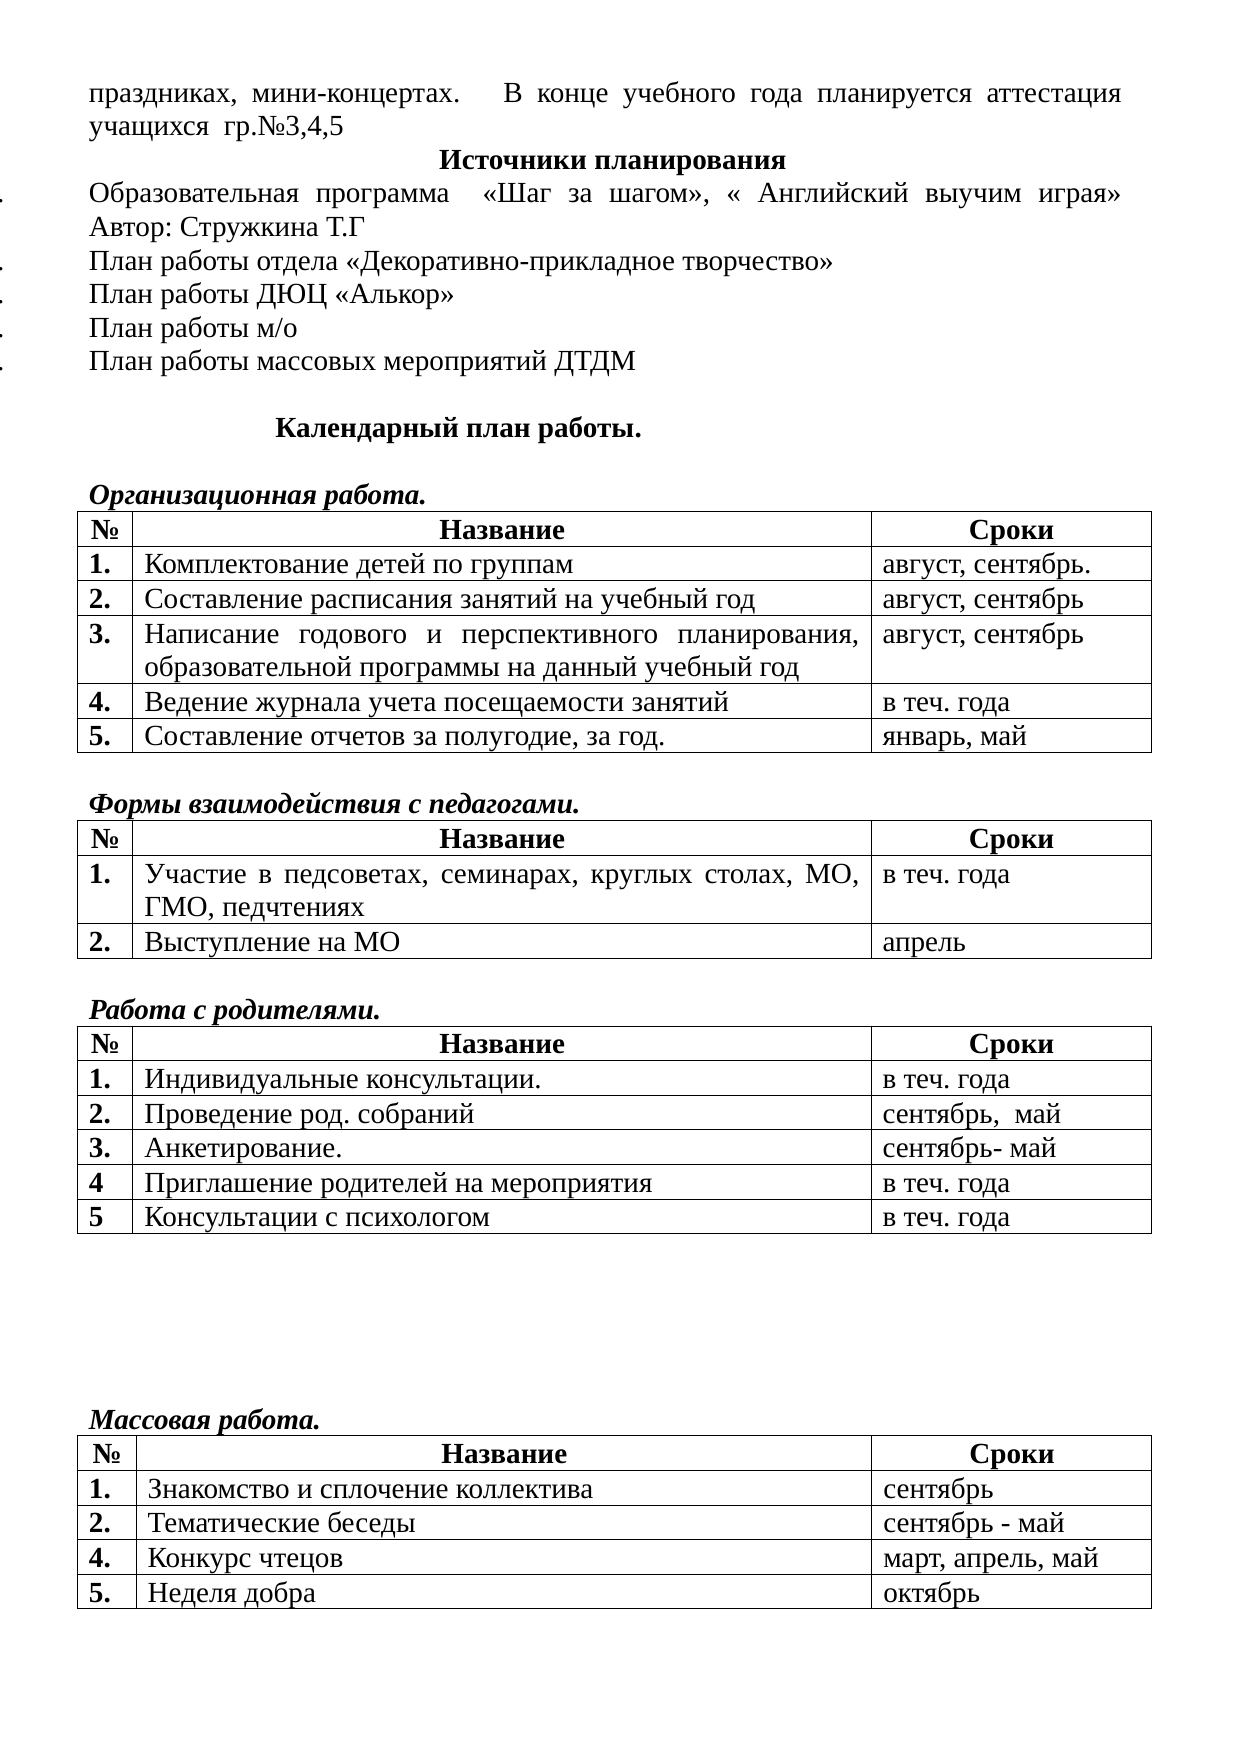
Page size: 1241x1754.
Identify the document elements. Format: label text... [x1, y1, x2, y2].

table_cell в теч. года [872, 856, 1151, 923]
table_cell сентябрь- май [872, 1130, 1151, 1164]
list План работы м/о [0, 310, 1122, 343]
table_cell 3. [78, 1130, 132, 1164]
table_cell Анкетирование. [133, 1130, 871, 1164]
table_cell Ведение журнала учета посещаемости занятий [133, 684, 871, 717]
table_cell в теч. года [872, 684, 1151, 717]
table_cell апрель [872, 924, 1151, 957]
table_cell Проведение род. собраний [133, 1096, 871, 1129]
table_cell 1. [78, 547, 132, 580]
table_cell 4. [78, 684, 132, 717]
table_cell январь, май [872, 719, 1151, 752]
table_cell 5. [78, 1575, 136, 1608]
table_cell сентябрь - май [872, 1506, 1151, 1539]
table_cell Неделя добра [137, 1575, 871, 1608]
table_header Сроки [872, 1027, 1151, 1060]
text Массовая работа. [89, 1402, 1122, 1435]
table_header Сроки [872, 512, 1151, 546]
table_header Название [133, 1027, 871, 1060]
table_cell 5. [78, 719, 132, 752]
list Образовательная программа «Шаг за шагом», « Английский выучим играя» Автор: Стружкина Т.Г [0, 176, 1122, 243]
text праздниках, мини-концертах. В конце учебного года планируется аттестация учащихся гр.№3,4,5 [89, 75, 1122, 142]
list План работы отдела «Декоративно-прикладное творчество» [0, 243, 1122, 276]
table_header № [78, 1436, 136, 1470]
table_cell 2. [78, 924, 132, 957]
text Календарный план работы. [15, 410, 1122, 444]
table_cell 1. [78, 1471, 136, 1504]
table_cell сентябрь [872, 1471, 1151, 1504]
table_cell 2. [78, 581, 132, 615]
table_cell Приглашение родителей на мероприятия [133, 1165, 871, 1198]
table_cell 2. [78, 1506, 136, 1539]
table_header № [78, 512, 132, 546]
table_cell 1. [78, 1061, 132, 1095]
table_cell Написание годового и перспективного планирования, образовательной программы на данный учебный год [133, 616, 871, 683]
table_cell август, сентябрь [872, 581, 1151, 615]
table_cell 5 [78, 1200, 132, 1233]
table_header Сроки [872, 1436, 1151, 1470]
table_header Название [133, 821, 871, 855]
text Формы взаимодействия с педагогами. [89, 787, 1122, 820]
list План работы массовых мероприятий ДТДМ [0, 343, 1122, 377]
table_cell Тематические беседы [137, 1506, 871, 1539]
table_cell 3. [78, 616, 132, 683]
table_cell в теч. года [872, 1200, 1151, 1233]
table_cell август, сентябрь [872, 616, 1151, 683]
table_cell август, сентябрь. [872, 547, 1151, 580]
table_cell Составление расписания занятий на учебный год [133, 581, 871, 615]
table_cell Консультации с психологом [133, 1200, 871, 1233]
table_cell Знакомство и сплочение коллектива [137, 1471, 871, 1504]
table_header № [78, 1027, 132, 1060]
table_cell Конкурс чтецов [137, 1540, 871, 1574]
list План работы ДЮЦ «Алькор» [0, 276, 1122, 310]
table_header Название [133, 512, 871, 546]
table_cell Комплектование детей по группам [133, 547, 871, 580]
table_cell 4. [78, 1540, 136, 1574]
table_cell Составление отчетов за полугодие, за год. [133, 719, 871, 752]
table_header Название [137, 1436, 871, 1470]
table_cell 4 [78, 1165, 132, 1198]
text Работа с родителями. [89, 992, 1122, 1026]
table_cell Участие в педсоветах, семинарах, круглых столах, МО, ГМО, педчтениях [133, 856, 871, 923]
table_header № [78, 821, 132, 855]
text Источники планирования [89, 142, 1122, 176]
table_cell октябрь [872, 1575, 1151, 1608]
table_header Сроки [872, 821, 1151, 855]
table_cell 2. [78, 1096, 132, 1129]
table_cell Выступление на МО [133, 924, 871, 957]
text Организационная работа. [89, 477, 1122, 511]
table_cell сентябрь, май [872, 1096, 1151, 1129]
table_cell в теч. года [872, 1165, 1151, 1198]
table_cell 1. [78, 856, 132, 923]
table_cell в теч. года [872, 1061, 1151, 1095]
table_cell март, апрель, май [872, 1540, 1151, 1574]
table_cell Индивидуальные консультации. [133, 1061, 871, 1095]
